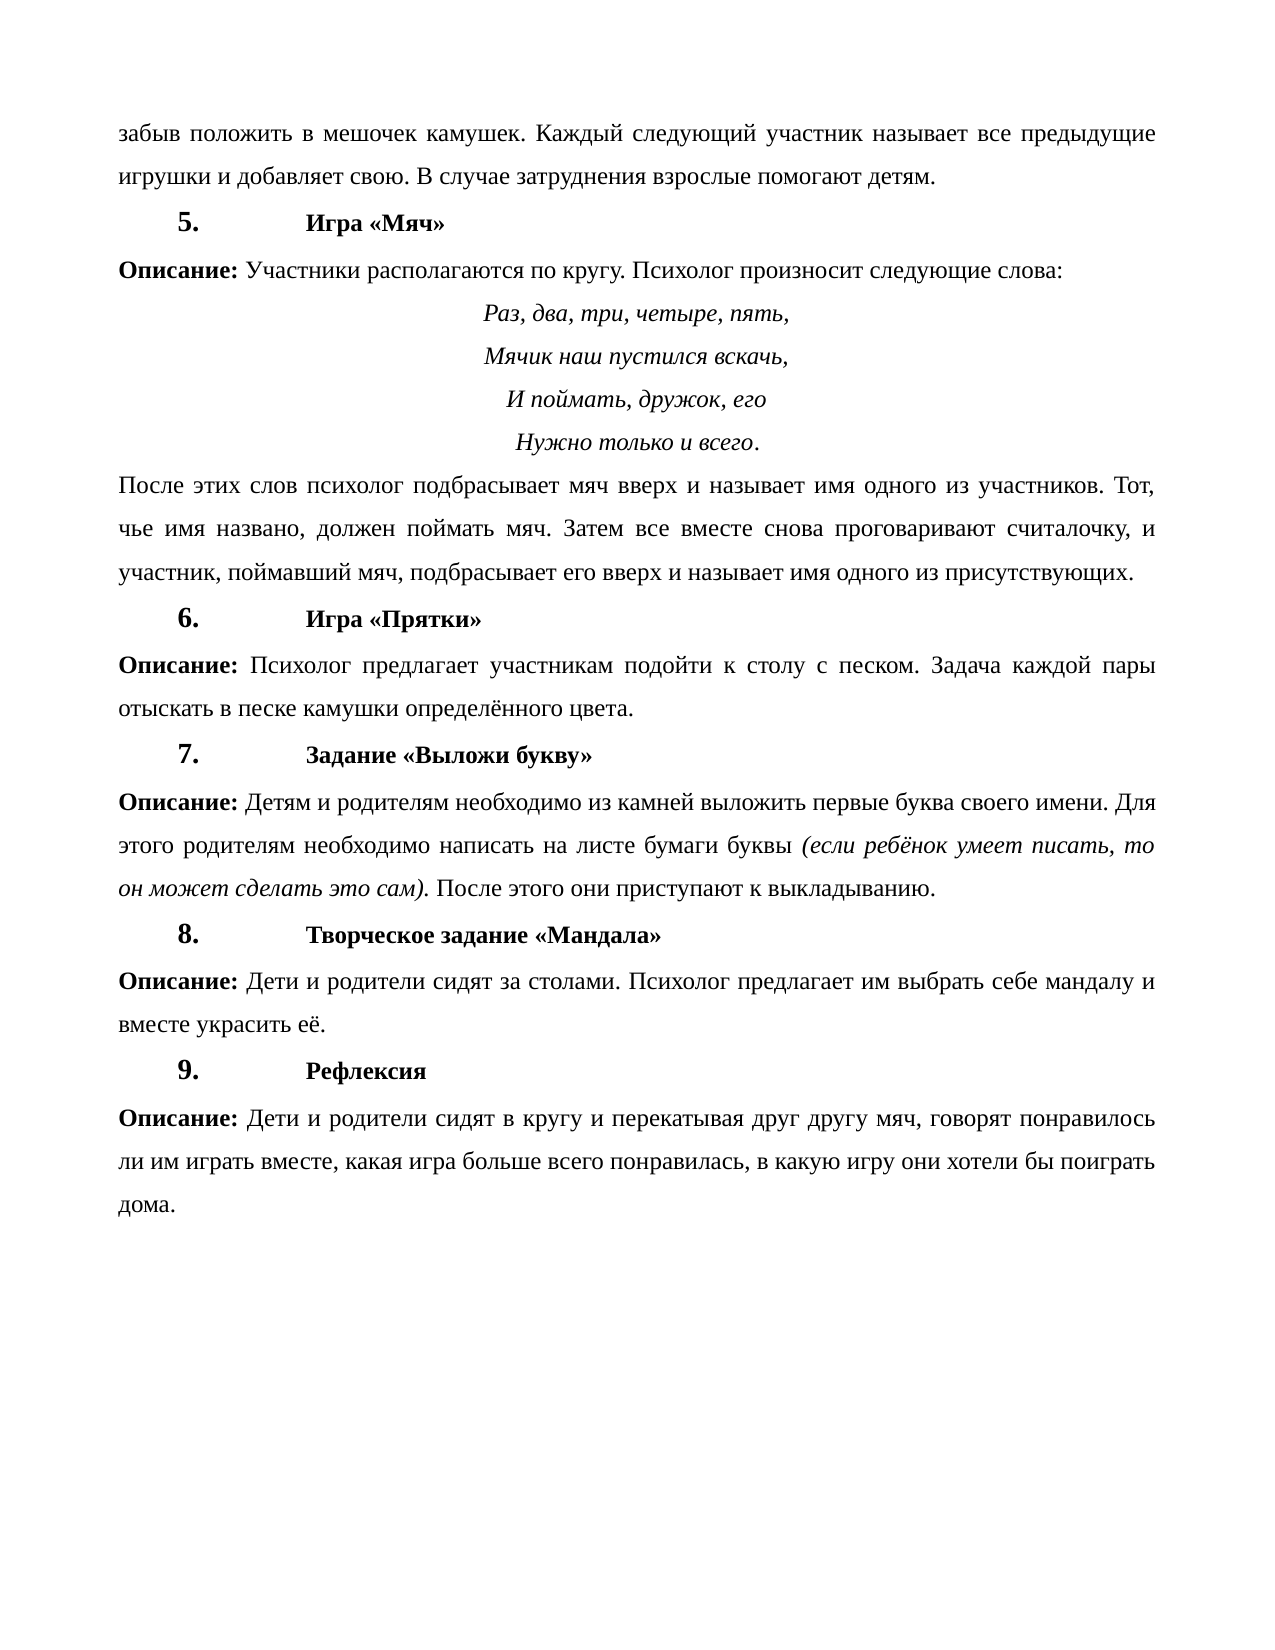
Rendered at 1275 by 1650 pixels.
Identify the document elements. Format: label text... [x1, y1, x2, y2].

list Игра «Прятки» [177, 600, 1157, 633]
text Описание: Дети и родители сидят в кругу и перекатывая друг другу мяч, говорят понравилось ли им играть вместе, какая игра больше всего понравилась, в какую игру они хотели бы поиграть дома. [118, 1103, 1157, 1218]
text И поймать, дружок, его [118, 384, 1157, 413]
text Мячик наш пустился вскачь, [118, 341, 1157, 370]
list Игра «Мяч» [177, 204, 1157, 238]
text забыв положить в мешочек камушек. Каждый следующий участник называет все предыдущие игрушки и добавляет свою. В случае затруднения взрослые помогают детям. [118, 118, 1157, 190]
text Раз, два, три, четыре, пять, [118, 298, 1157, 327]
list Рефлексия [177, 1052, 1157, 1086]
list Задание «Выложи букву» [177, 736, 1157, 770]
text Описание: Психолог предлагает участникам подойти к столу с песком. Задача каждой пары отыскать в песке камушки определённого цвета. [118, 650, 1157, 722]
text Описание: Детям и родителям необходимо из камней выложить первые буква своего имени. Для этого родителям необходимо написать на листе бумаги буквы (если ребёнок умеет писать, то он может сделать это сам). После этого они приступают к выкладыванию. [118, 787, 1157, 902]
text Описание: Дети и родители сидят за столами. Психолог предлагает им выбрать себе мандалу и вместе украсить её. [118, 966, 1157, 1038]
text После этих слов психолог подбрасывает мяч вверх и называет имя одного из участников. Тот, чье имя названо, должен поймать мяч. Затем все вместе снова проговаривают считалочку, и участник, поймавший мяч, подбрасывает его вверх и называет имя одного из присутствующих. [118, 470, 1157, 585]
text Описание: Участники располагаются по кругу. Пси­холог произносит следующие слова: [118, 255, 1157, 283]
text Нужно только и всего. [118, 427, 1157, 456]
list Творческое задание «Мандала» [177, 916, 1157, 949]
